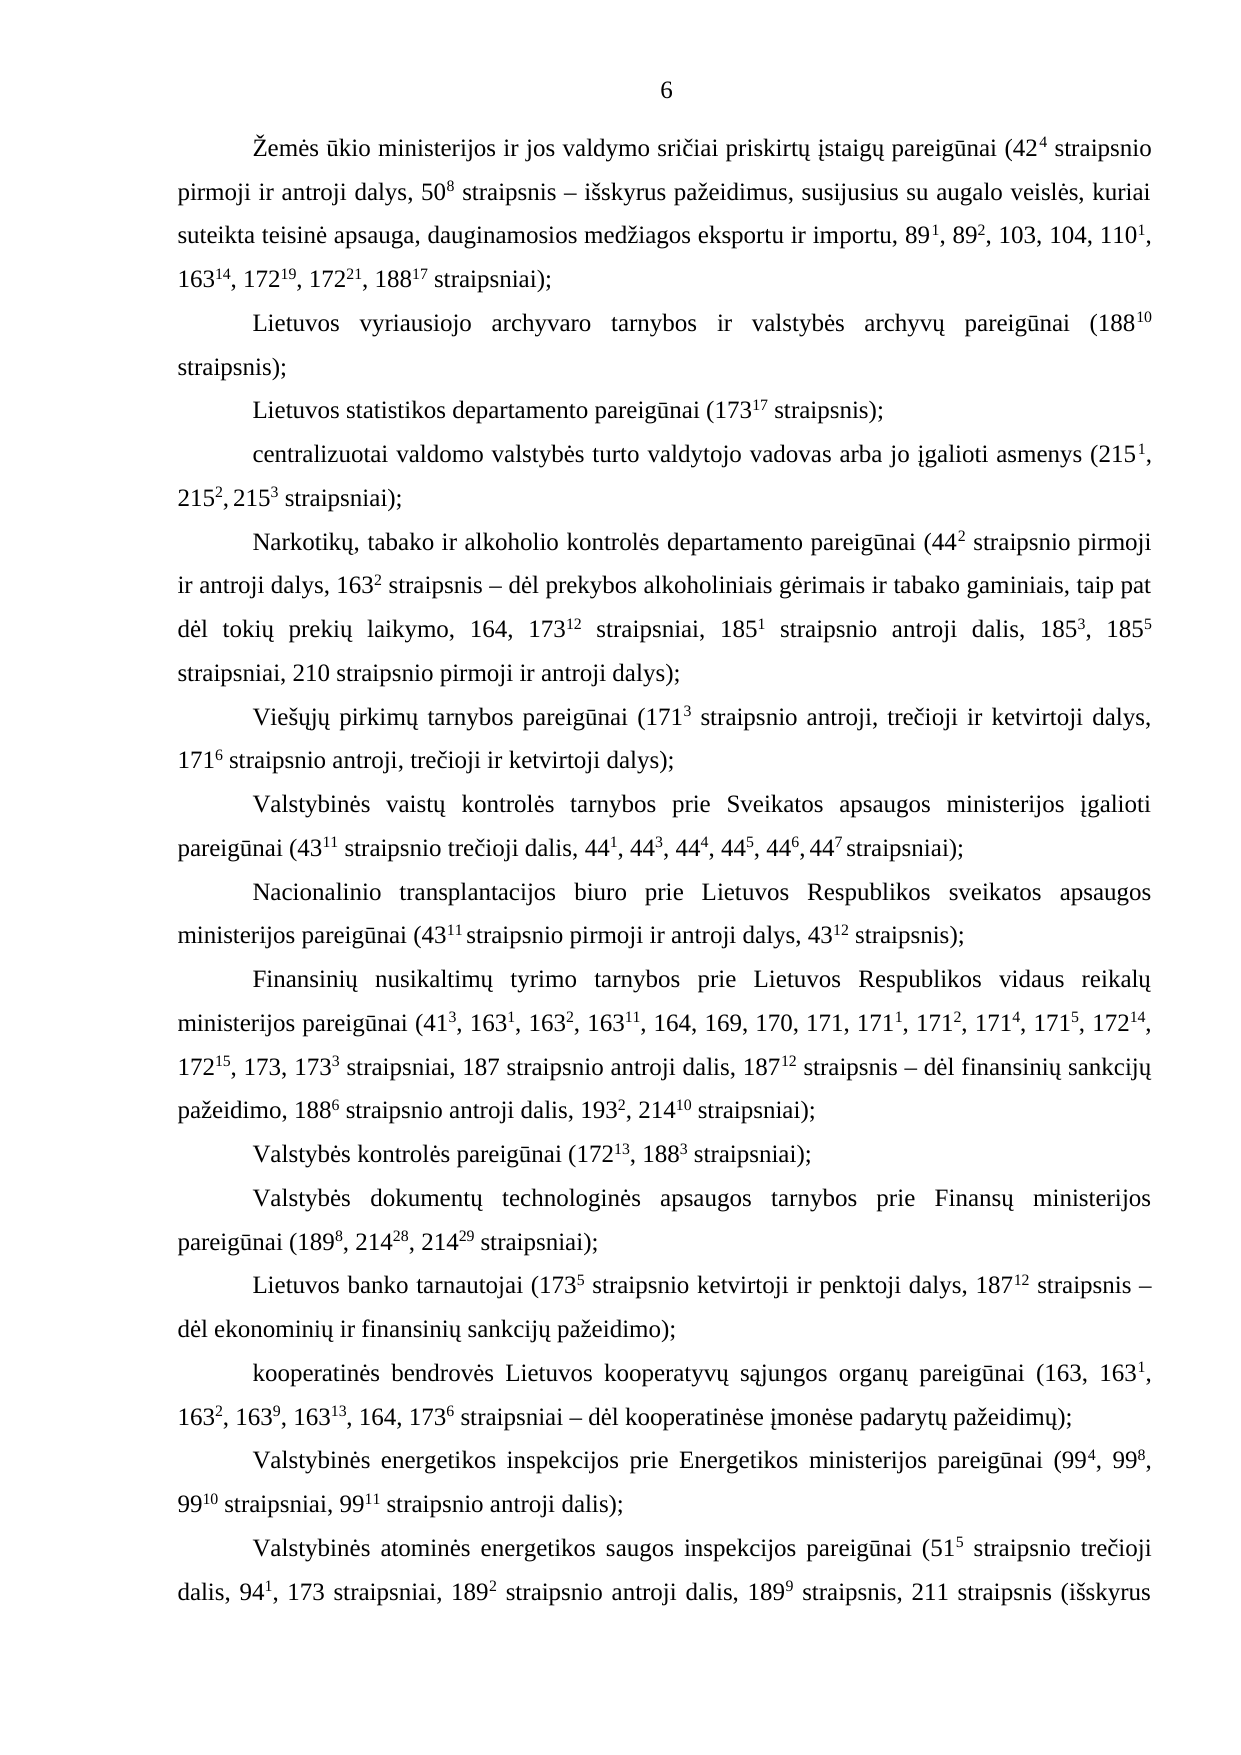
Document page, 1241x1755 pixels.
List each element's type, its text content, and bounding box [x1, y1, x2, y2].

text Viešųjų pirkimų tarnybos pareigūnai (1713 straipsnio antroji, trečioji ir ketvirtoji dalys, 1716 straipsnio antroji, trečioji ir ketvirtoji dalys); [177, 687, 1152, 774]
text Valstybinės energetikos inspekcijos prie Energetikos ministerijos pareigūnai (994, 998, 9910 straipsniai, 9911 straipsnio antroji dalis); [177, 1431, 1152, 1518]
text Valstybinės vaistų kontrolės tarnybos prie Sveikatos apsaugos ministerijos įgalioti pareigūnai (4311 straipsnio trečioji dalis, 441, 443, 444, 445, 446, 447 straipsniai); [177, 774, 1152, 862]
text centralizuotai valdomo valstybės turto valdytojo vadovas arba jo įgalioti asmenys (2151, 2152, 2153 straipsniai); [177, 424, 1152, 512]
text kooperatinės bendrovės Lietuvos kooperatyvų sąjungos organų pareigūnai (163, 1631, 1632, 1639, 16313, 164, 1736 straipsniai – dėl kooperatinėse įmonėse padarytų pažeidimų); [177, 1343, 1152, 1431]
text Valstybinės atominės energetikos saugos inspekcijos pareigūnai (515 straipsnio trečioji dalis, 941, 173 straipsniai, 1892 straipsnio antroji dalis, 1899 straipsnis, 211 straipsnis (išskyrus [177, 1518, 1152, 1606]
text Narkotikų, tabako ir alkoholio kontrolės departamento pareigūnai (442 straipsnio pirmoji ir antroji dalys, 1632 straipsnis – dėl prekybos alkoholiniais gėrimais ir tabako gaminiais, taip pat dėl tokių prekių laikymo, 164, 17312 straipsniai, 1851 straipsnio antroji dalis, 1853, 1855 straipsniai, 210 straipsnio pirmoji ir antroji dalys); [177, 512, 1152, 687]
text Lietuvos banko tarnautojai (1735 straipsnio ketvirtoji ir penktoji dalys, 18712 straipsnis – dėl ekonominių ir finansinių sankcijų pažeidimo); [177, 1256, 1152, 1343]
text Žemės ūkio ministerijos ir jos valdymo sričiai priskirtų įstaigų pareigūnai (424 straipsnio pirmoji ir antroji dalys, 508 straipsnis – išskyrus pažeidimus, susijusius su augalo veislės, kuriai suteikta teisinė apsauga, dauginamosios medžiagos eksportu ir importu, 891, 892, 103, 104, 1101, 16314, 17219, 17221, 18817 straipsniai); [177, 118, 1152, 293]
text Valstybės kontrolės pareigūnai (17213, 1883 straipsniai); [177, 1124, 1152, 1168]
text Lietuvos vyriausiojo archyvaro tarnybos ir valstybės archyvų pareigūnai (18810 straipsnis); [177, 293, 1152, 381]
text Lietuvos statistikos departamento pareigūnai (17317 straipsnis); [177, 381, 1152, 424]
text Valstybės dokumentų technologinės apsaugos tarnybos prie Finansų ministerijos pareigūnai (1898, 21428, 21429 straipsniai); [177, 1168, 1152, 1256]
text Finansinių nusikaltimų tyrimo tarnybos prie Lietuvos Respublikos vidaus reikalų ministerijos pareigūnai (413, 1631, 1632, 16311, 164, 169, 170, 171, 1711, 1712, 1714, 1715, 17214, 17215, 173, 1733 straipsniai, 187 straipsnio antroji dalis, 18712 straipsnis – dėl finansinių sankcijų pažeidimo, 1886 straipsnio antroji dalis, 1932, 21410 straipsniai); [177, 949, 1152, 1124]
text Nacionalinio transplantacijos biuro prie Lietuvos Respublikos sveikatos apsaugos ministerijos pareigūnai (4311 straipsnio pirmoji ir antroji dalys, 4312 straipsnis); [177, 862, 1152, 949]
